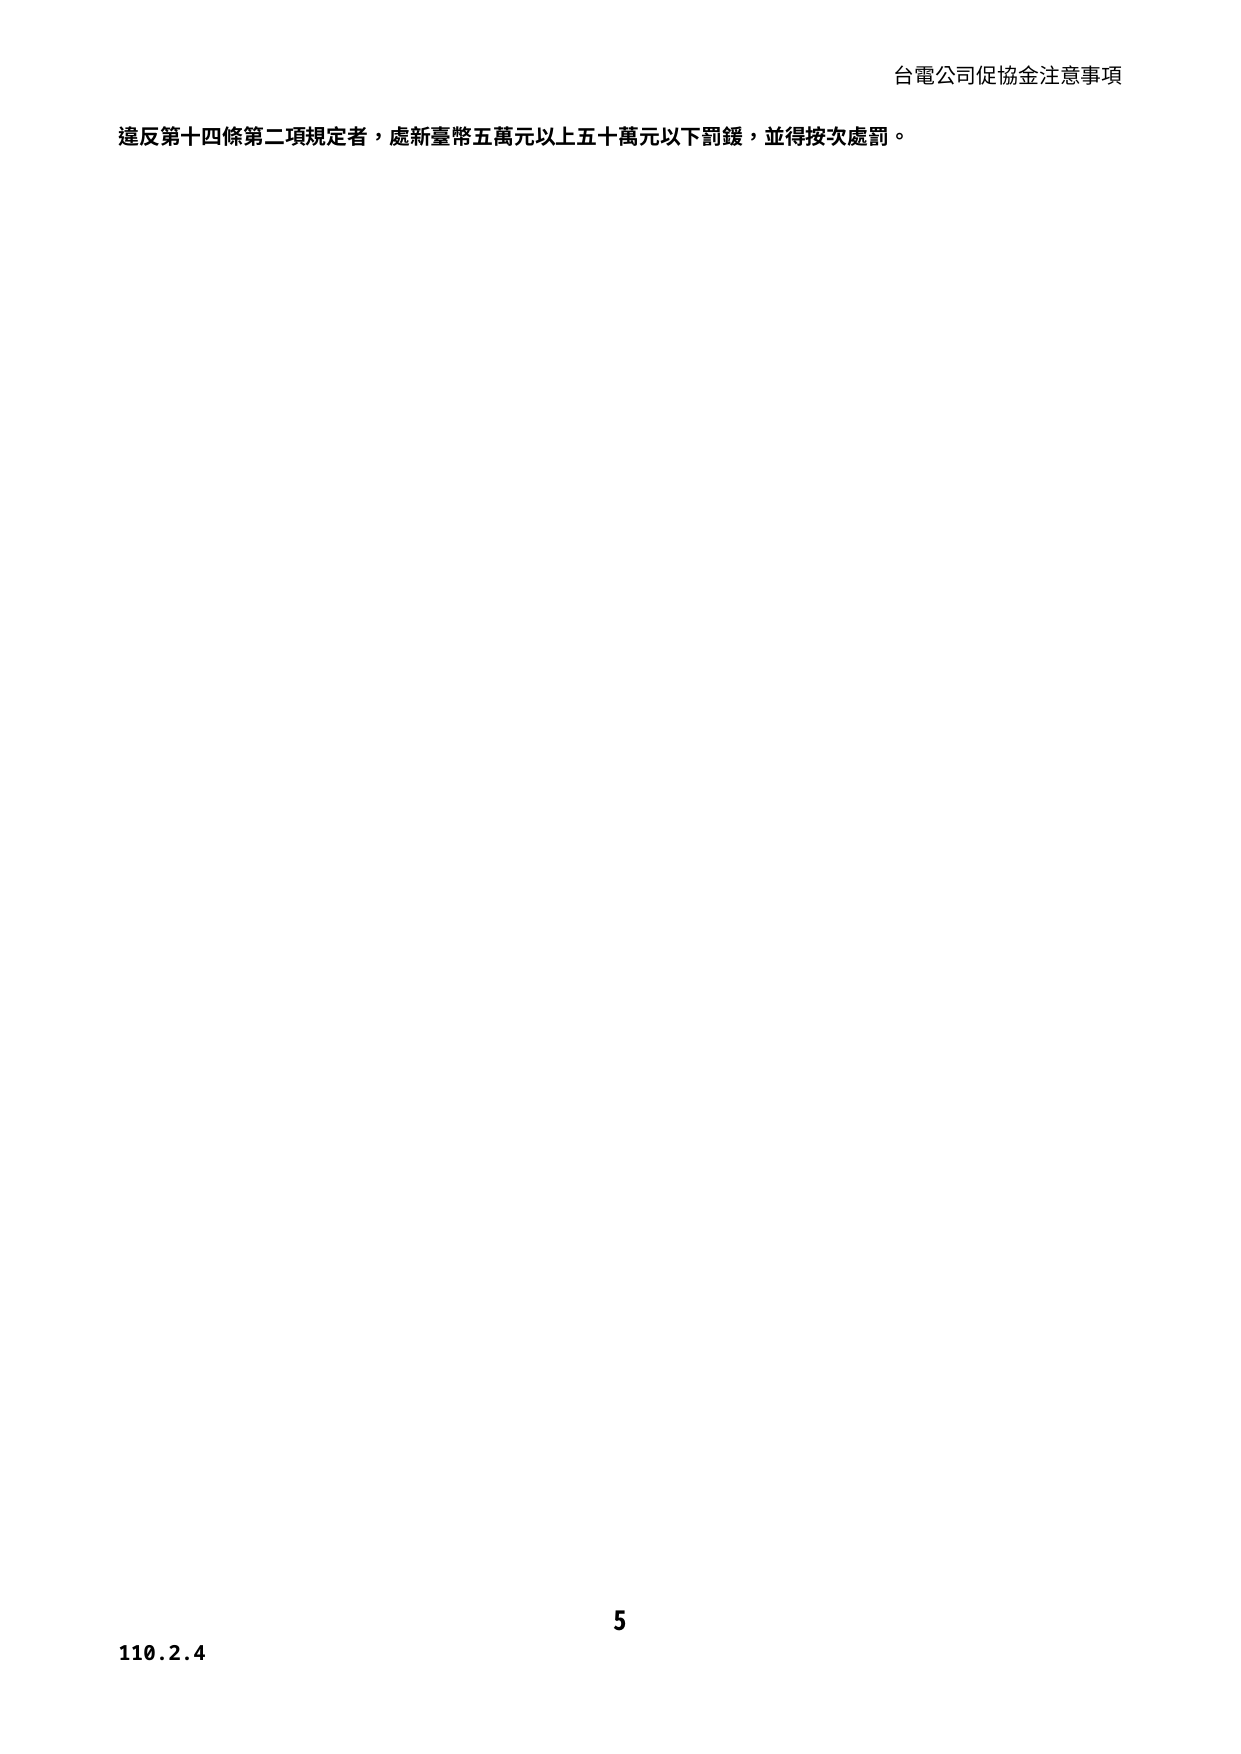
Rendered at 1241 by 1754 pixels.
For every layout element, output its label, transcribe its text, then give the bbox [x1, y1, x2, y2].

text 違反第十四條第二項規定者，處新臺幣五萬元以上五十萬元以下罰鍰，並得按次處罰。 [118, 94, 1122, 156]
